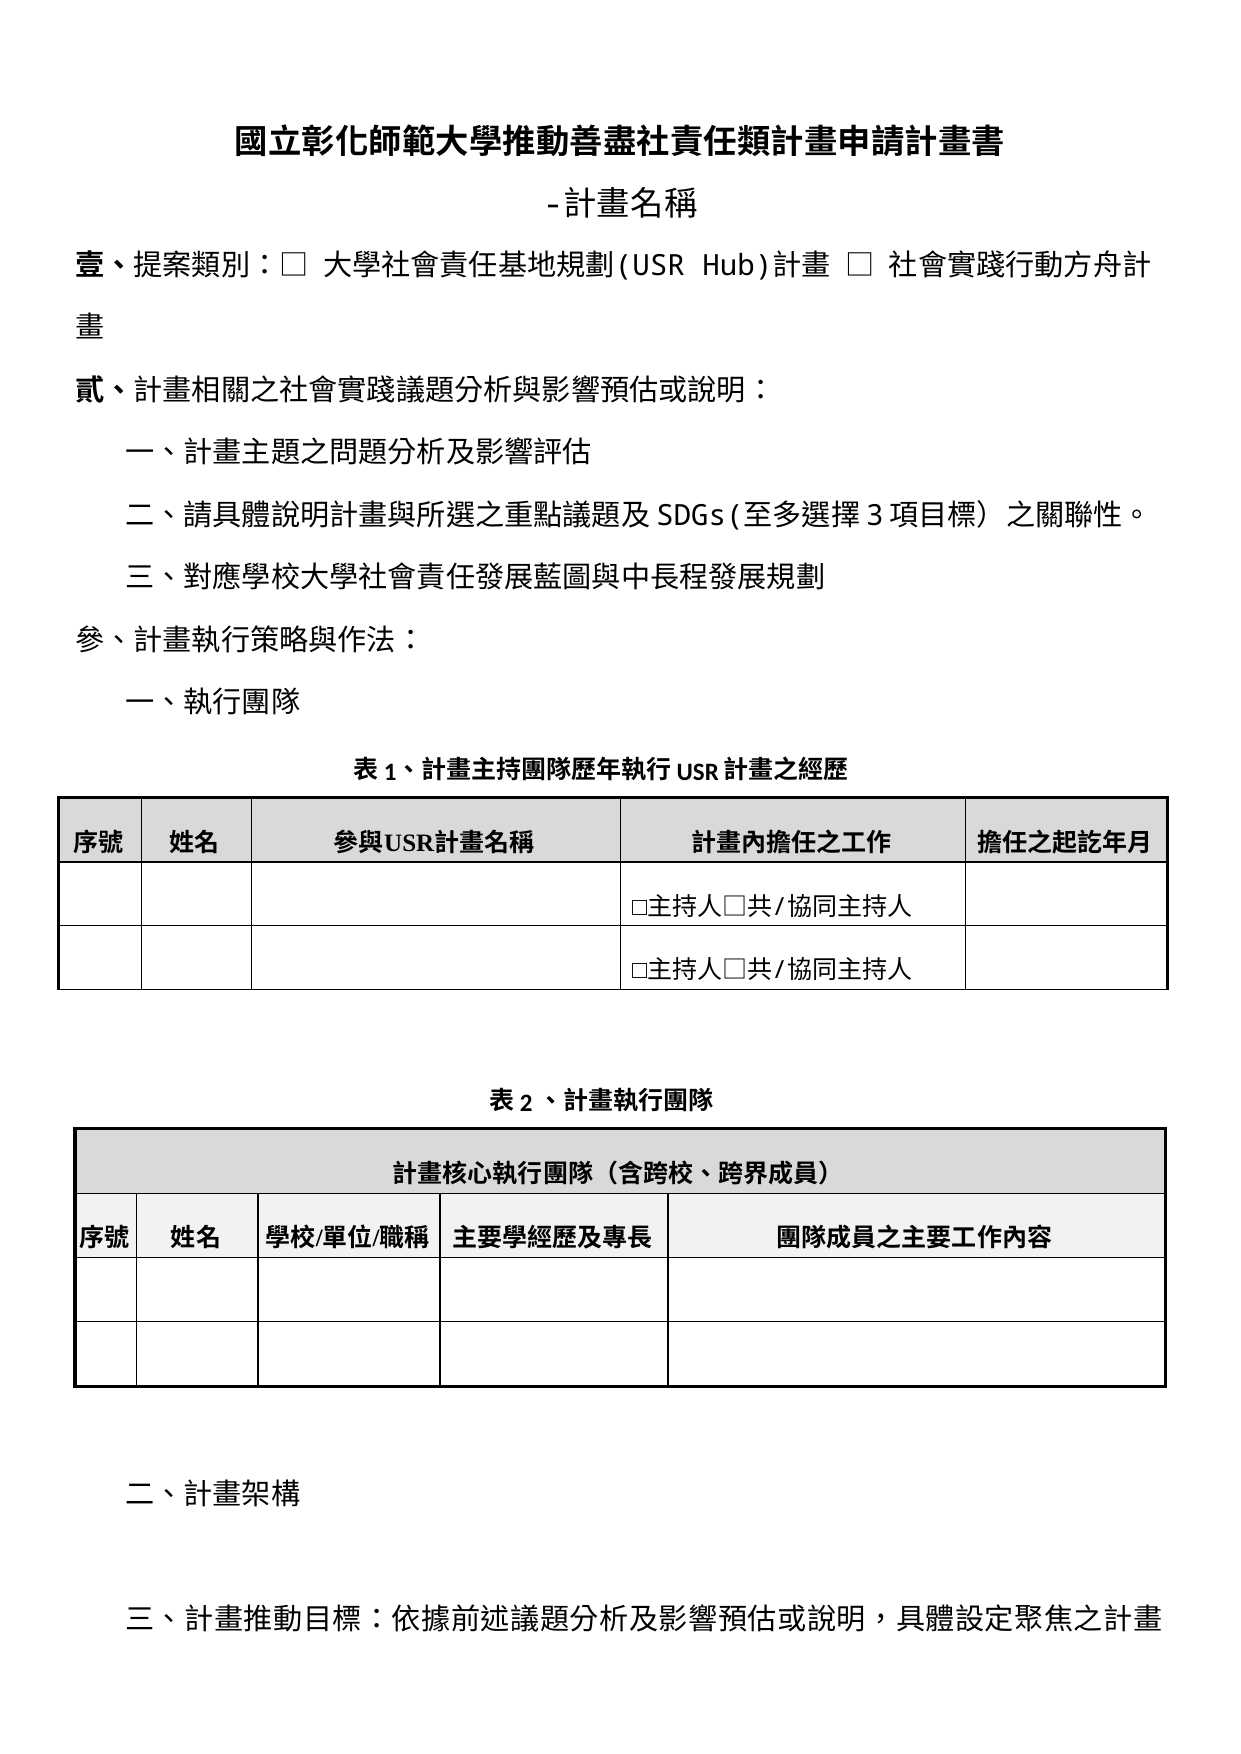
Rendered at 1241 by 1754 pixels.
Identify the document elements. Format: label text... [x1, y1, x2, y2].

table_cell [142, 926, 251, 988]
table_cell [137, 1258, 257, 1321]
table_cell [259, 1322, 439, 1385]
table_cell [669, 1258, 1164, 1321]
text 二、計畫架構 [125, 1450, 1165, 1513]
text 貳、計畫相關之社會實踐議題分析與影響預估或說明： [75, 346, 1165, 408]
table_cell □主持人□共/協同主持人 [621, 926, 965, 988]
table_cell [137, 1322, 257, 1385]
table_cell [259, 1258, 439, 1321]
table_header 擔任之起訖年月 [966, 799, 1166, 861]
table_cell [60, 863, 141, 925]
table_cell [966, 926, 1166, 988]
table_header 姓名 [142, 799, 251, 861]
table_cell [441, 1258, 667, 1321]
table_cell [966, 863, 1166, 925]
table_cell [60, 926, 141, 988]
table_cell □主持人□共/協同主持人 [621, 863, 965, 925]
table_cell [252, 926, 620, 988]
text 一、執行團隊 [125, 658, 1165, 721]
text 一、計畫主題之問題分析及影響評估 [125, 408, 1165, 471]
text 二、請具體說明計畫與所選之重點議題及SDGs(至多選擇3項目標）之關聯性。 [125, 471, 1165, 533]
text 表1、計畫主持團隊歷年執行USR計畫之經歷 [75, 733, 1127, 796]
text -計畫名稱 [75, 158, 1165, 221]
table_cell [77, 1258, 136, 1321]
table_header 計畫內擔任之工作 [621, 799, 965, 861]
table_cell 主要學經歷及專長 [441, 1194, 667, 1257]
text 三、對應學校大學社會責任發展藍圖與中長程發展規劃 [125, 533, 1165, 596]
text 壹、提案類別：□ 大學社會責任基地規劃(USR Hub)計畫 □ 社會實踐行動方舟計畫 [75, 221, 1165, 346]
text 國立彰化師範大學推動善盡社責任類計畫申請計畫書 [75, 96, 1165, 158]
table_cell [142, 863, 251, 925]
table_cell 團隊成員之主要工作內容 [669, 1194, 1164, 1257]
table_header 序號 [60, 799, 141, 861]
table_cell 姓名 [137, 1194, 257, 1257]
text 三、計畫推動目標：依據前述議題分析及影響預估或說明，具體設定聚焦之計畫整體發展目標及分年里程碑成果，並說明藉由計畫所擬推動之跨域教學創新、人才培育、場域實踐及永續發展、價值創造等面向之整體推動及發展目標。 [125, 1575, 1165, 1638]
table_cell [252, 863, 620, 925]
table_header 計畫核心執行團隊（含跨校、跨界成員） [77, 1130, 1164, 1193]
table_cell [669, 1322, 1164, 1385]
table_cell 序號 [77, 1194, 136, 1257]
table_cell 學校/單位/職稱 [259, 1194, 439, 1257]
table_cell [441, 1322, 667, 1385]
table_header 參與USR計畫名稱 [252, 799, 620, 861]
table_cell [77, 1322, 136, 1385]
text 參、計畫執行策略與作法： [75, 596, 1165, 658]
text 表2 、計畫執行團隊 [75, 1064, 1127, 1127]
